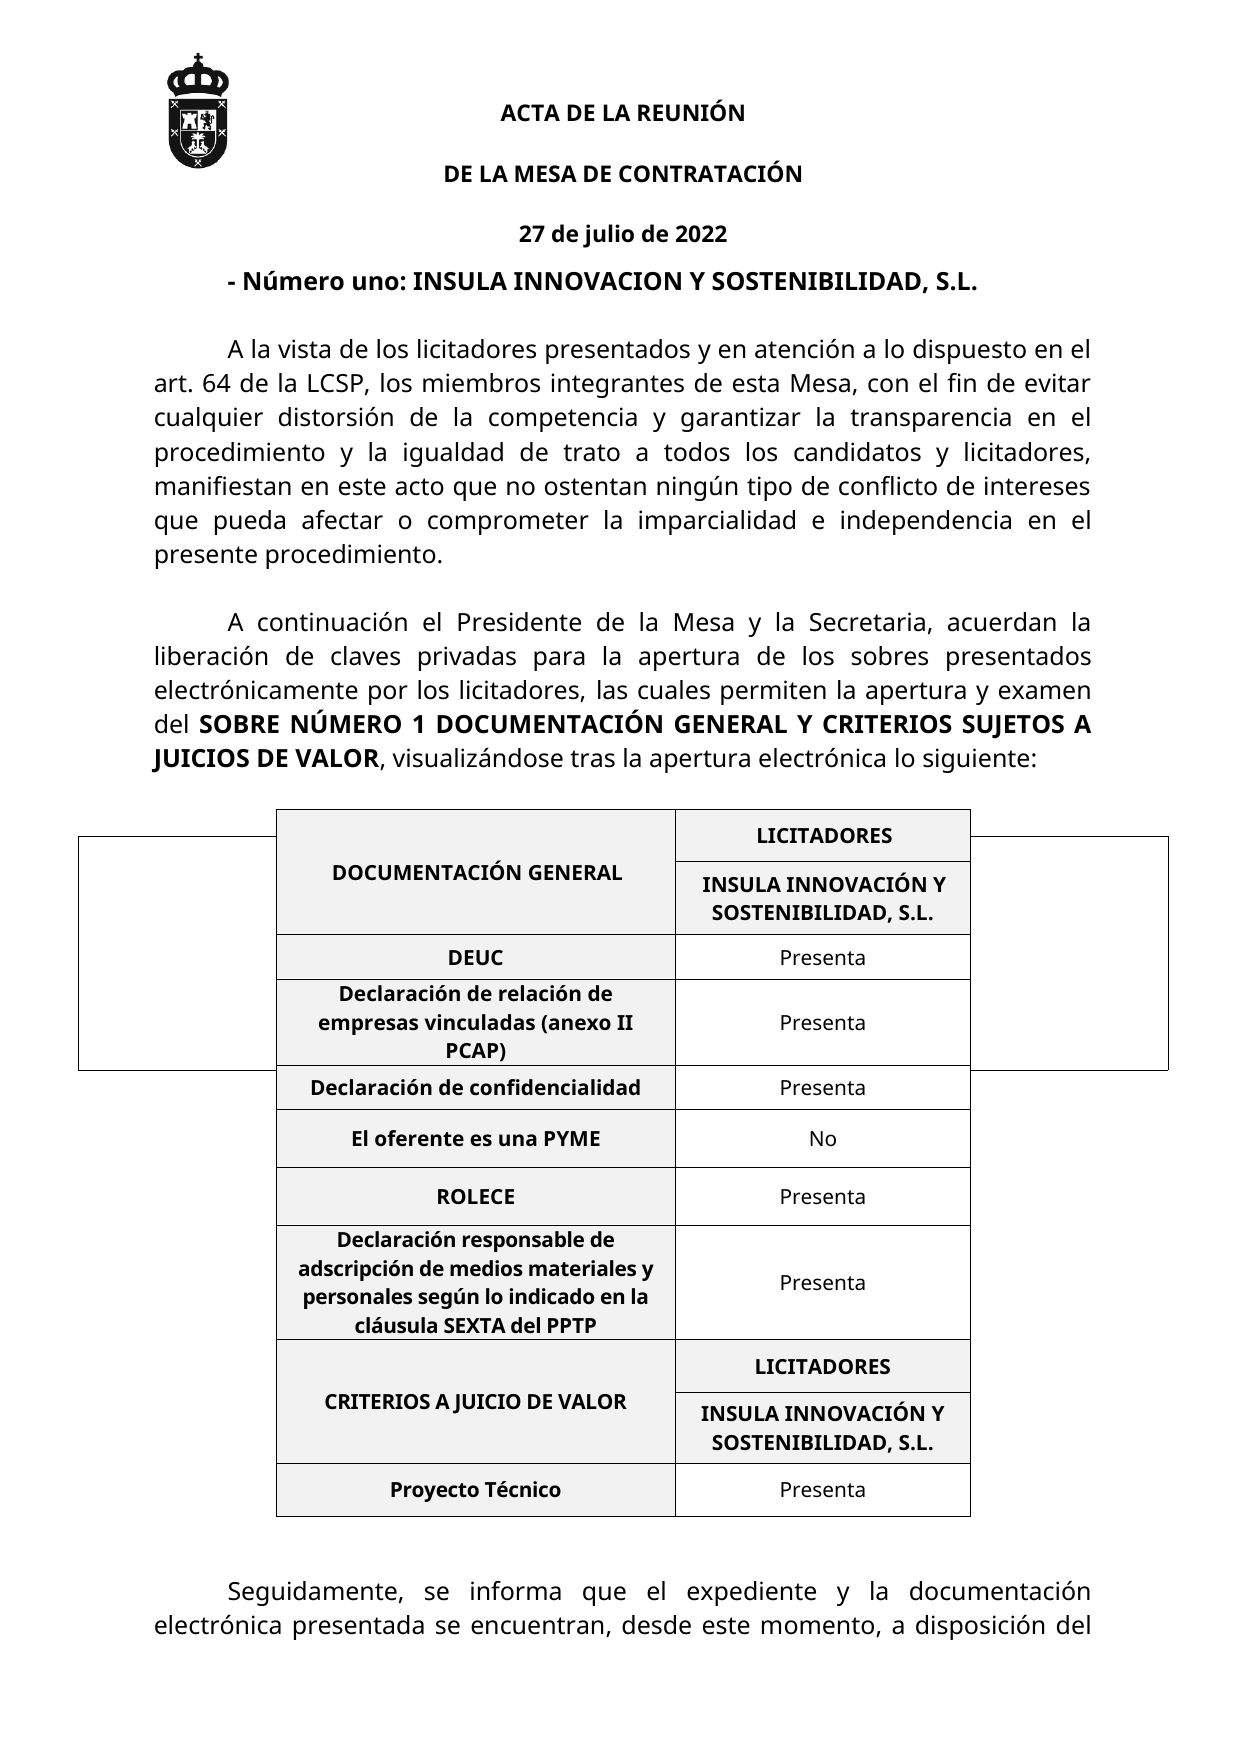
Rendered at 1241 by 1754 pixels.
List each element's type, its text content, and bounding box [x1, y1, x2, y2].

table_cell Presenta [676, 980, 970, 1065]
picture [164, 50, 231, 171]
table_cell DEUC [277, 935, 675, 978]
text A la vista de los licitadores presentados y en atención a lo dispuesto en el art. 64 de la LCSP, los miembros integrantes de esta Mesa, con el fin de evitar cualquier distorsión de la competencia y garantizar la transparencia en el procedimiento y la igualdad de trato a todos los candidatos y licitadores, manifiestan en este acto que no ostentan ningún tipo de conflicto de intereses que pueda afectar o comprometer la imparcialidad e independencia en el presente procedimiento. [153, 332, 1093, 570]
table_cell El oferente es una PYME [277, 1110, 675, 1167]
table_cell Presenta [676, 1168, 970, 1224]
table_cell CRITERIOS A JUICIO DE VALOR [277, 1340, 675, 1463]
table_cell Presenta [676, 1226, 970, 1339]
table_cell Presenta [676, 1066, 970, 1109]
table_cell Proyecto Técnico [277, 1464, 675, 1516]
text - Número uno: INSULA INNOVACION Y SOSTENIBILIDAD, S.L. [227, 264, 1093, 298]
table_cell Declaración de relación de empresas vinculadas (anexo II PCAP) [277, 980, 675, 1065]
table_header DOCUMENTACIÓN GENERAL [277, 810, 675, 934]
table_cell Declaración de confidencialidad [277, 1066, 675, 1109]
table_header LICITADORES [676, 810, 970, 861]
table_cell Declaración responsable de adscripción de medios materiales y personales según lo indicado en la cláusula SEXTA del PPTP [277, 1226, 675, 1339]
table_cell No [676, 1110, 970, 1167]
table_cell Presenta [676, 935, 970, 978]
table_cell INSULA INNOVACIÓN Y SOSTENIBILIDAD, S.L. [676, 1393, 970, 1463]
text Seguidamente, se informa que el expediente y la documentación electrónica presentada se encuentran, desde este momento, a disposición del [153, 1573, 1093, 1642]
table_cell Presenta [676, 1464, 970, 1516]
table_cell ROLECE [277, 1168, 675, 1224]
text A continuación el Presidente de la Mesa y la Secretaria, acuerdan la liberación de claves privadas para la apertura de los sobres presentados electrónicamente por los licitadores, las cuales permiten la apertura y examen del Sobre número 1 documentación general Y CRITERIOS SUJETOS A JUICIOS DE VALOR, visualizándose tras la apertura electrónica lo siguiente: [153, 604, 1093, 775]
table_cell INSULA INNOVACIÓN Y SOSTENIBILIDAD, S.L. [676, 862, 970, 934]
table_cell LICITADORES [676, 1340, 970, 1392]
